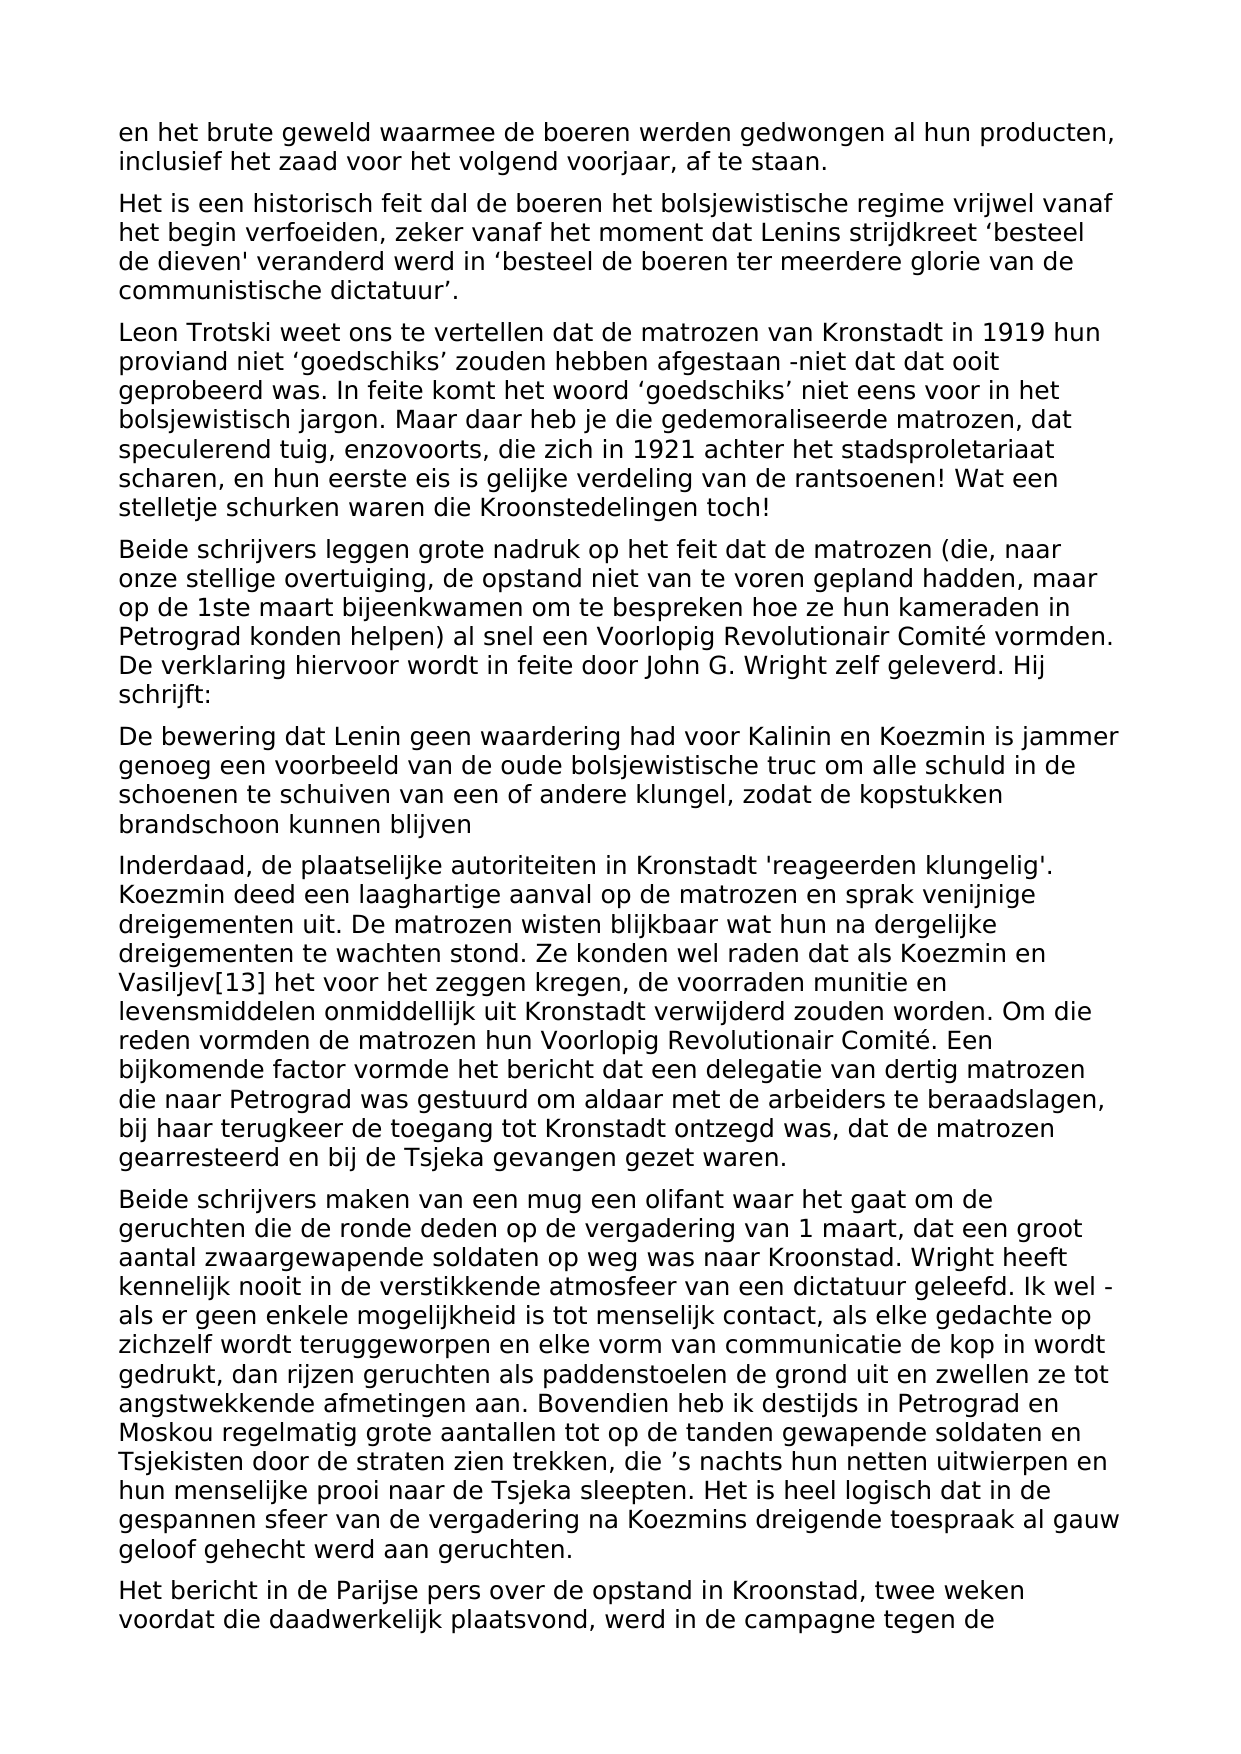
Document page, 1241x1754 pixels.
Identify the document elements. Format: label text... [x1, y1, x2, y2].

text De bewering dat Lenin geen waardering had voor Kalinin en Koezmin is jammer genoeg een voorbeeld van de oude bolsjewistische truc om alle schuld in de schoenen te schuiven van een of andere klungel, zodat de kopstukken brandschoon kunnen blijven [118, 722, 1122, 839]
text Beide schrijvers maken van een mug een olifant waar het gaat om de geruchten die de ronde deden op de vergadering van 1 maart, dat een groot aantal zwaargewapende soldaten op weg was naar Kroonstad. Wright heeft kennelijk nooit in de verstikkende atmosfeer van een dictatuur geleefd. Ik wel - als er geen enkele mogelijkheid is tot menselijk contact, als elke gedachte op zichzelf wordt teruggeworpen en elke vorm van communicatie de kop in wordt gedrukt, dan rijzen geruchten als paddenstoelen de grond uit en zwellen ze tot angstwekkende afmetingen aan. Bovendien heb ik destijds in Petrograd en Moskou regelmatig grote aantallen tot op de tanden gewapende soldaten en Tsjekisten door de straten zien trekken, die ’s nachts hun netten uitwierpen en hun menselijke prooi naar de Tsjeka sleepten. Het is heel logisch dat in de gespannen sfeer van de vergadering na Koezmins dreigende toespraak al gauw geloof gehecht werd aan geruchten. [118, 1185, 1122, 1564]
text en het brute geweld waarmee de boeren werden gedwongen al hun producten, inclusief het zaad voor het volgend voorjaar, af te staan. [118, 118, 1122, 176]
text Het is een historisch feit dal de boeren het bolsjewistische regime vrijwel vanaf het begin verfoeiden, zeker vanaf het moment dat Lenins strijdkreet ‘besteel de dieven' veranderd werd in ‘besteel de boeren ter meerdere glorie van de communistische dictatuur’. [118, 189, 1122, 306]
text Leon Trotski weet ons te vertellen dat de matrozen van Kronstadt in 1919 hun proviand niet ‘goedschiks’ zouden hebben afgestaan -niet dat dat ooit geprobeerd was. In feite komt het woord ‘goedschiks’ niet eens voor in het bolsjewistisch jargon. Maar daar heb je die gedemoraliseerde matrozen, dat speculerend tuig, enzovoorts, die zich in 1921 achter het stadsproletariaat scharen, en hun eerste eis is gelijke verdeling van de rantsoenen! Wat een stelletje schurken waren die Kroonstedelingen toch! [118, 318, 1122, 522]
text Beide schrijvers leggen grote nadruk op het feit dat de matrozen (die, naar onze stellige overtuiging, de opstand niet van te voren gepland hadden, maar op de 1ste maart bijeenkwamen om te bespreken hoe ze hun kameraden in Petrograd konden helpen) al snel een Voorlopig Revolutionair Comité vormden. De verklaring hiervoor wordt in feite door John G. Wright zelf geleverd. Hij schrijft: [118, 535, 1122, 710]
text Het bericht in de Parijse pers over de opstand in Kroonstad, twee weken voordat die daadwerkelijk plaatsvond, werd in de campagne tegen de [118, 1576, 1122, 1635]
text Inderdaad, de plaatselijke autoriteiten in Kronstadt 'reageerden klungelig'. Koezmin deed een laaghartige aanval op de matrozen en sprak venijnige dreigementen uit. De matrozen wisten blijkbaar wat hun na dergelijke dreigementen te wachten stond. Ze konden wel raden dat als Koezmin en Vasiljev[13] het voor het zeggen kregen, de voorraden munitie en levensmiddelen onmiddellijk uit Kronstadt verwijderd zouden worden. Om die reden vormden de matrozen hun Voorlopig Revolutionair Comité. Een bijkomende factor vormde het bericht dat een delegatie van dertig matrozen die naar Petrograd was gestuurd om aldaar met de arbeiders te beraadslagen, bij haar terugkeer de toegang tot Kronstadt ontzegd was, dat de matrozen gearresteerd en bij de Tsjeka gevangen gezet waren. [118, 851, 1122, 1172]
